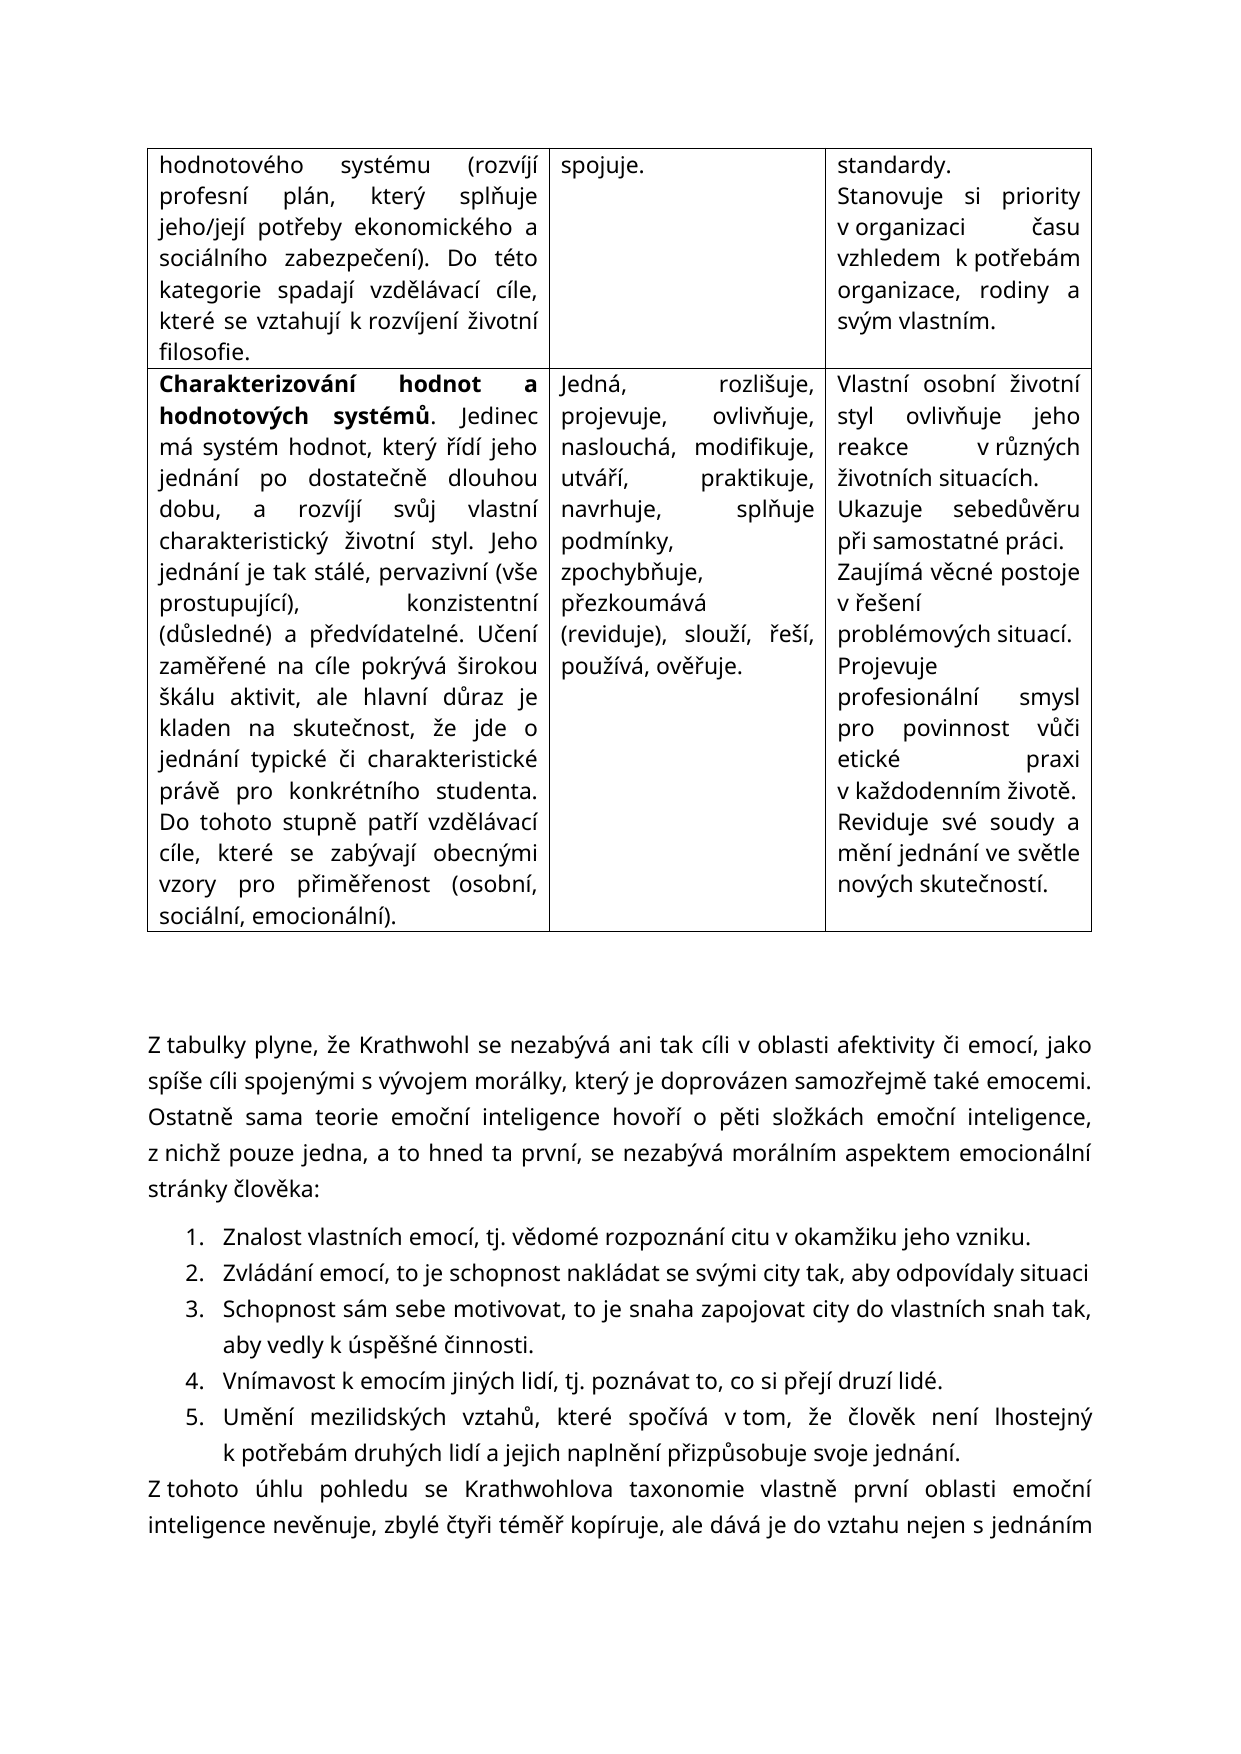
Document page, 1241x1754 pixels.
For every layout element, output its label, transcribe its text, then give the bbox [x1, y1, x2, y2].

text Z tohoto úhlu pohledu se Krathwohlova taxonomie vlastně první oblasti emoční inteligence nevěnuje, zbylé čtyři téměř kopíruje, ale dává je do vztahu nejen s jednáním [148, 1473, 1093, 1540]
list Znalost vlastních emocí, tj. vědomé rozpoznání citu v okamžiku jeho vzniku. [185, 1221, 1093, 1252]
list Vnímavost k emocím jiných lidí, tj. poznávat to, co si přejí druzí lidé. [185, 1365, 1093, 1396]
table_cell Charakterizování hodnot a hodnotových systémů. Jedinec má systém hodnot, který řídí jeho jednání po dostatečně dlouhou dobu, a rozvíjí svůj vlastní charakteristický životní styl. Jeho jednání je tak stálé, pervazivní (vše prostupující), konzistentní (důsledné) a předvídatelné. Učení zaměřené na cíle pokrývá širokou škálu aktivit, ale hlavní důraz je kladen na skutečnost, že jde o jednání typické či charakteristické právě pro konkrétního studenta. Do tohoto stupně patří vzdělávací cíle, které se zabývají obecnými vzory pro přiměřenost (osobní, sociální, emocionální). [148, 369, 549, 931]
table_cell Jedná, rozlišuje, projevuje, ovlivňuje, naslouchá, modifikuje, utváří, praktikuje, navrhuje, splňuje podmínky, zpochybňuje, přezkoumává (reviduje), slouží, řeší, používá, ověřuje. [550, 369, 825, 931]
list Zvládání emocí, to je schopnost nakládat se svými city tak, aby odpovídaly situaci [185, 1257, 1093, 1288]
table_cell Vlastní osobní životní styl ovlivňuje jeho reakce v různých životních situacích. Ukazuje sebedůvěru při samostatné práci. Zaujímá věcné postoje v řešení problémových situací. Projevuje profesionální smysl pro povinnost vůči etické praxi v každodenním životě. Reviduje své soudy a mění jednání ve světle nových skutečností. [826, 369, 1091, 931]
table_cell standardy. Stanovuje si priority v organizaci času vzhledem k potřebám organizace, rodiny a svým vlastním. [826, 149, 1091, 367]
list Umění mezilidských vztahů, které spočívá v tom, že člověk není lhostejný k potřebám druhých lidí a jejich naplnění přizpůsobuje svoje jednání. [185, 1401, 1093, 1468]
table_cell spojuje. [550, 149, 825, 367]
list Schopnost sám sebe motivovat, to je snaha zapojovat city do vlastních snah tak, aby vedly k úspěšné činnosti. [185, 1293, 1093, 1360]
table_cell hodnotového systému (rozvíjí profesní plán, který splňuje jeho/její potřeby ekonomického a sociálního zabezpečení). Do této kategorie spadají vzdělávací cíle, které se vztahují k rozvíjení životní filosofie. [148, 149, 549, 367]
text Z tabulky plyne, že Krathwohl se nezabývá ani tak cíli v oblasti afektivity či emocí, jako spíše cíli spojenými s vývojem morálky, který je doprovázen samozřejmě také emocemi. Ostatně sama teorie emoční inteligence hovoří o pěti složkách emoční inteligence, z nichž pouze jedna, a to hned ta první, se nezabývá morálním aspektem emocionální stránky člověka: [148, 1029, 1093, 1204]
